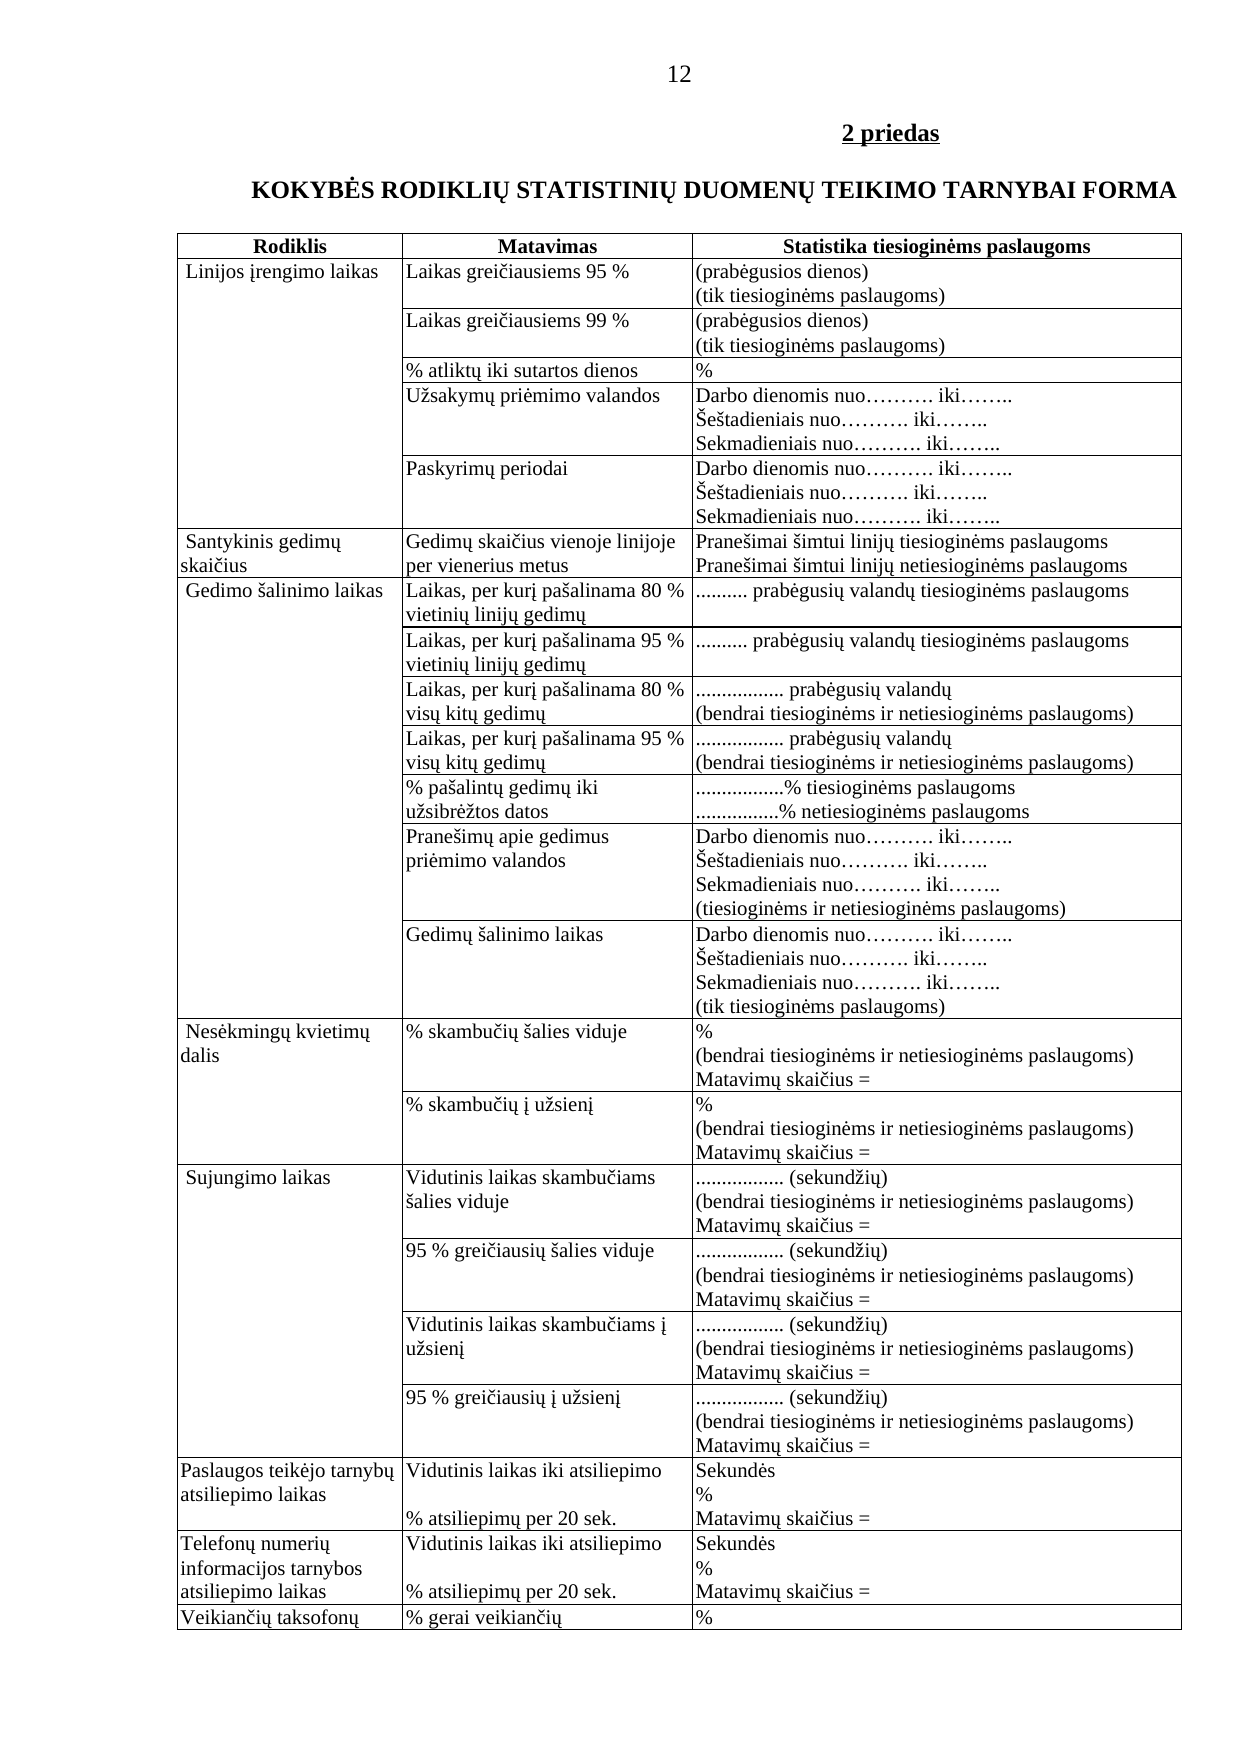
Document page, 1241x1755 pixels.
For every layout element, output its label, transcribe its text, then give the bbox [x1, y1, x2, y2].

table_cell % [693, 358, 1181, 382]
table_cell % skambučių į užsienį [403, 1092, 692, 1164]
table_cell Gedimų šalinimo laikas [403, 921, 692, 1018]
table_cell Sekundės % Matavimų skaičius = [693, 1531, 1181, 1603]
table_cell Santykinis gedimų skaičius [178, 529, 402, 577]
table_cell [178, 1311, 402, 1384]
table_header Rodiklis [178, 234, 402, 258]
table_cell Darbo dienomis nuo………. iki…….. Šeštadieniais nuo………. iki…….. Sekmadieniais nuo………. iki…….. (tik tiesioginėms paslaugoms) [693, 921, 1181, 1018]
table_cell Darbo dienomis nuo………. iki…….. Šeštadieniais nuo………. iki…….. Sekmadieniais nuo………. iki…….. [693, 456, 1181, 528]
table_cell Laikas, per kurį pašalinama 80 % visų kitų gedimų [403, 677, 692, 725]
table_cell .................% tiesioginėms paslaugoms ................% netiesioginėms paslaugoms [693, 775, 1181, 823]
table_cell .......... prabėgusių valandų tiesioginėms paslaugoms [693, 578, 1181, 626]
table_cell Paslaugos teikėjo tarnybų atsiliepimo laikas [178, 1458, 402, 1530]
table_cell Laikas greičiausiems 99 % [403, 309, 692, 357]
table_cell Užsakymų priėmimo valandos [403, 383, 692, 455]
table_cell Laikas greičiausiems 95 % [403, 259, 692, 307]
table_cell % (bendrai tiesioginėms ir netiesioginėms paslaugoms) Matavimų skaičius = [693, 1019, 1181, 1091]
table_cell (prabėgusios dienos) (tik tiesioginėms paslaugoms) [693, 309, 1181, 357]
table_cell Vidutinis laikas skambučiams šalies viduje [403, 1165, 692, 1237]
table_cell % gerai veikiančių [403, 1605, 692, 1629]
table_cell Paskyrimų periodai [403, 456, 692, 528]
table_cell [178, 308, 402, 357]
table_cell Sekundės % Matavimų skaičius = [693, 1458, 1181, 1530]
table_cell 95 % greičiausių šalies viduje [403, 1239, 692, 1311]
table_cell Vidutinis laikas skambučiams į užsienį [403, 1312, 692, 1384]
table_cell [178, 1091, 402, 1164]
table_cell ................. prabėgusių valandų (bendrai tiesioginėms ir netiesioginėms paslaugoms) [693, 677, 1181, 725]
table_cell Sujungimo laikas [178, 1165, 402, 1237]
table_cell (prabėgusios dienos) (tik tiesioginėms paslaugoms) [693, 259, 1181, 307]
table_cell [178, 382, 402, 455]
table_cell ................. (sekundžių) (bendrai tiesioginėms ir netiesioginėms paslaugoms) Matavimų skaičius = [693, 1312, 1181, 1384]
table_cell ................. prabėgusių valandų (bendrai tiesioginėms ir netiesioginėms paslaugoms) [693, 726, 1181, 774]
table_cell Darbo dienomis nuo………. iki…….. Šeštadieniais nuo………. iki…….. Sekmadieniais nuo………. iki…….. (tiesioginėms ir netiesioginėms paslaugoms) [693, 824, 1181, 920]
text KOKYBĖS RODIKLIŲ STATISTINIŲ DUOMENŲ TEIKIMO TARNYBAI FORMA [177, 176, 1181, 204]
table_cell Veikiančių taksofonų [178, 1605, 402, 1629]
table_cell [178, 774, 402, 823]
table_cell Linijos įrengimo laikas [178, 259, 402, 307]
table_cell Vidutinis laikas iki atsiliepimo % atsiliepimų per 20 sek. [403, 1458, 692, 1530]
text 2 priedas [842, 118, 1181, 147]
table_cell [178, 357, 402, 382]
table_cell % (bendrai tiesioginėms ir netiesioginėms paslaugoms) Matavimų skaičius = [693, 1092, 1181, 1164]
table_header Matavimas [403, 234, 692, 258]
table_cell ................. (sekundžių) (bendrai tiesioginėms ir netiesioginėms paslaugoms) Matavimų skaičius = [693, 1239, 1181, 1311]
table_cell [178, 920, 402, 1018]
table_cell 95 % greičiausių į užsienį [403, 1385, 692, 1457]
table_cell Laikas, per kurį pašalinama 95 % visų kitų gedimų [403, 726, 692, 774]
table_cell Darbo dienomis nuo………. iki…….. Šeštadieniais nuo………. iki…….. Sekmadieniais nuo………. iki…….. [693, 383, 1181, 455]
table_cell [178, 1238, 402, 1311]
table_cell Gedimo šalinimo laikas [178, 578, 402, 626]
table_cell [178, 676, 402, 725]
table_cell ................. (sekundžių) (bendrai tiesioginėms ir netiesioginėms paslaugoms) Matavimų skaičius = [693, 1385, 1181, 1457]
table_cell Telefonų numerių informacijos tarnybos atsiliepimo laikas [178, 1531, 402, 1603]
table_cell Pranešimų apie gedimus priėmimo valandos [403, 824, 692, 920]
table_cell ................. (sekundžių) (bendrai tiesioginėms ir netiesioginėms paslaugoms) Matavimų skaičius = [693, 1165, 1181, 1237]
table_cell [178, 455, 402, 528]
table_cell Nesėkmingų kvietimų dalis [178, 1019, 402, 1091]
table_cell [178, 626, 402, 676]
table_header Statistika tiesioginėms paslaugoms [693, 234, 1181, 258]
table_cell [178, 823, 402, 920]
table_cell % pašalintų gedimų iki užsibrėžtos datos [403, 775, 692, 823]
table_cell Vidutinis laikas iki atsiliepimo % atsiliepimų per 20 sek. [403, 1531, 692, 1603]
table_cell Laikas, per kurį pašalinama 95 % vietinių linijų gedimų [403, 628, 692, 676]
table_cell % skambučių šalies viduje [403, 1019, 692, 1091]
table_cell Laikas, per kurį pašalinama 80 % vietinių linijų gedimų [403, 578, 692, 626]
table_cell % [693, 1605, 1181, 1629]
table_cell [178, 1384, 402, 1457]
table_cell [178, 725, 402, 774]
table_cell % atliktų iki sutartos dienos [403, 358, 692, 382]
table_cell Pranešimai šimtui linijų tiesioginėms paslaugoms Pranešimai šimtui linijų netiesioginėms paslaugoms [693, 529, 1181, 577]
table_cell .......... prabėgusių valandų tiesioginėms paslaugoms [693, 628, 1181, 676]
table_cell Gedimų skaičius vienoje linijoje per vienerius metus [403, 529, 692, 577]
